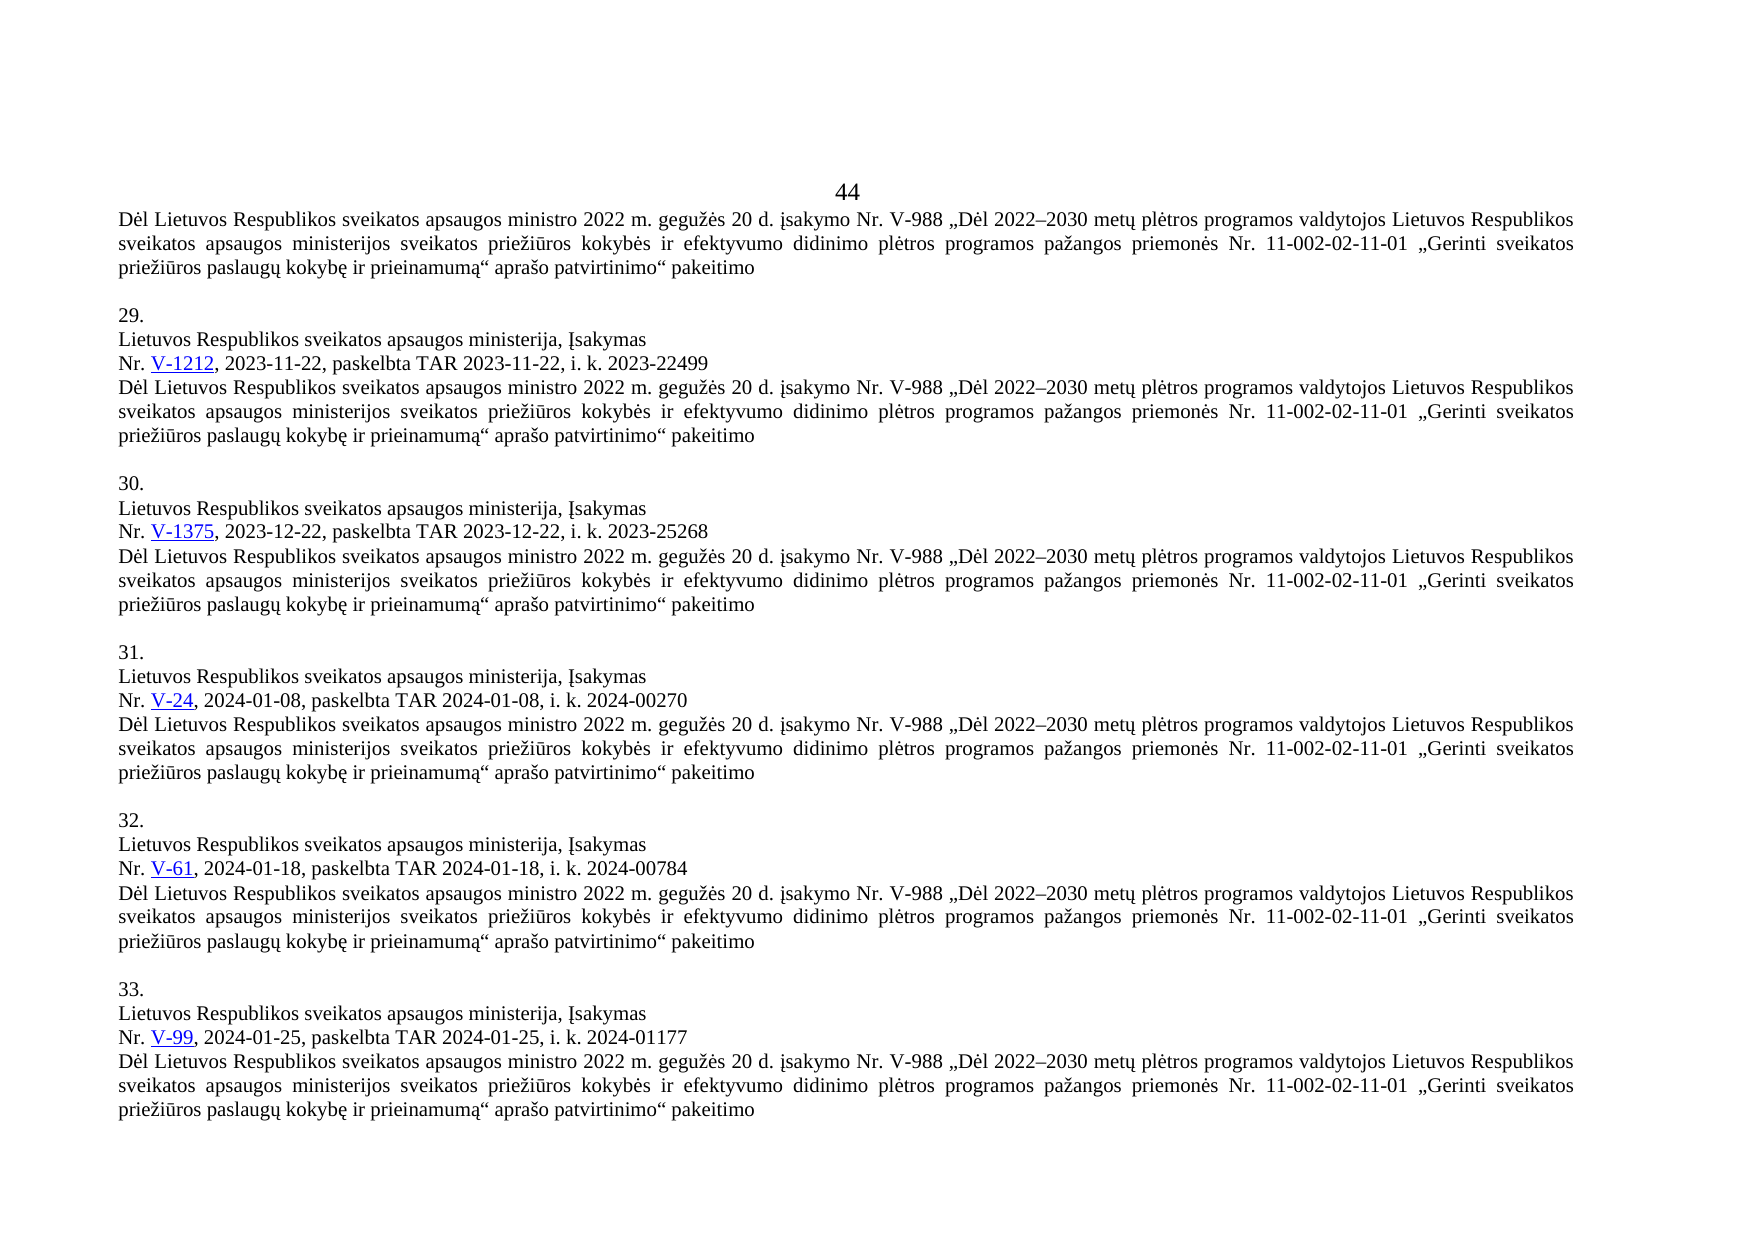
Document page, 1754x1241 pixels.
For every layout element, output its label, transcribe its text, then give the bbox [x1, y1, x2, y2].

text Dėl Lietuvos Respublikos sveikatos apsaugos ministro 2022 m. gegužės 20 d. įsakymo Nr. V-988 „Dėl 2022–2030 metų plėtros programos valdytojos Lietuvos Respublikos sveikatos apsaugos ministerijos sveikatos priežiūros kokybės ir efektyvumo didinimo plėtros programos pažangos priemonės Nr. 11-002-02-11-01 „Gerinti sveikatos priežiūros paslaugų kokybę ir prieinamumą“ aprašo patvirtinimo“ pakeitimo [118, 207, 1577, 279]
text Dėl Lietuvos Respublikos sveikatos apsaugos ministro 2022 m. gegužės 20 d. įsakymo Nr. V-988 „Dėl 2022–2030 metų plėtros programos valdytojos Lietuvos Respublikos sveikatos apsaugos ministerijos sveikatos priežiūros kokybės ir efektyvumo didinimo plėtros programos pažangos priemonės Nr. 11-002-02-11-01 „Gerinti sveikatos priežiūros paslaugų kokybę ir prieinamumą“ aprašo patvirtinimo“ pakeitimo [118, 880, 1577, 953]
text 33. [118, 977, 1577, 1001]
text Lietuvos Respublikos sveikatos apsaugos ministerija, Įsakymas [118, 1001, 1577, 1025]
text Dėl Lietuvos Respublikos sveikatos apsaugos ministro 2022 m. gegužės 20 d. įsakymo Nr. V-988 „Dėl 2022–2030 metų plėtros programos valdytojos Lietuvos Respublikos sveikatos apsaugos ministerijos sveikatos priežiūros kokybės ir efektyvumo didinimo plėtros programos pažangos priemonės Nr. 11-002-02-11-01 „Gerinti sveikatos priežiūros paslaugų kokybę ir prieinamumą“ aprašo patvirtinimo“ pakeitimo [118, 712, 1577, 784]
text Lietuvos Respublikos sveikatos apsaugos ministerija, Įsakymas [118, 327, 1577, 351]
text Dėl Lietuvos Respublikos sveikatos apsaugos ministro 2022 m. gegužės 20 d. įsakymo Nr. V-988 „Dėl 2022–2030 metų plėtros programos valdytojos Lietuvos Respublikos sveikatos apsaugos ministerijos sveikatos priežiūros kokybės ir efektyvumo didinimo plėtros programos pažangos priemonės Nr. 11-002-02-11-01 „Gerinti sveikatos priežiūros paslaugų kokybę ir prieinamumą“ aprašo patvirtinimo“ pakeitimo [118, 1049, 1577, 1121]
text Nr. V-61, 2024-01-18, paskelbta TAR 2024-01-18, i. k. 2024-00784 [118, 856, 1577, 880]
text Lietuvos Respublikos sveikatos apsaugos ministerija, Įsakymas [118, 832, 1577, 856]
text Nr. V-24, 2024-01-08, paskelbta TAR 2024-01-08, i. k. 2024-00270 [118, 688, 1577, 712]
text 29. [118, 303, 1577, 327]
text Nr. V-1212, 2023-11-22, paskelbta TAR 2023-11-22, i. k. 2023-22499 [118, 351, 1577, 375]
text 31. [118, 640, 1577, 664]
text 32. [118, 808, 1577, 832]
text Lietuvos Respublikos sveikatos apsaugos ministerija, Įsakymas [118, 495, 1577, 519]
text Nr. V-1375, 2023-12-22, paskelbta TAR 2023-12-22, i. k. 2023-25268 [118, 519, 1577, 543]
text Lietuvos Respublikos sveikatos apsaugos ministerija, Įsakymas [118, 664, 1577, 688]
text Dėl Lietuvos Respublikos sveikatos apsaugos ministro 2022 m. gegužės 20 d. įsakymo Nr. V-988 „Dėl 2022–2030 metų plėtros programos valdytojos Lietuvos Respublikos sveikatos apsaugos ministerijos sveikatos priežiūros kokybės ir efektyvumo didinimo plėtros programos pažangos priemonės Nr. 11-002-02-11-01 „Gerinti sveikatos priežiūros paslaugų kokybę ir prieinamumą“ aprašo patvirtinimo“ pakeitimo [118, 375, 1577, 447]
text 30. [118, 471, 1577, 495]
text Nr. V-99, 2024-01-25, paskelbta TAR 2024-01-25, i. k. 2024-01177 [118, 1025, 1577, 1049]
text Dėl Lietuvos Respublikos sveikatos apsaugos ministro 2022 m. gegužės 20 d. įsakymo Nr. V-988 „Dėl 2022–2030 metų plėtros programos valdytojos Lietuvos Respublikos sveikatos apsaugos ministerijos sveikatos priežiūros kokybės ir efektyvumo didinimo plėtros programos pažangos priemonės Nr. 11-002-02-11-01 „Gerinti sveikatos priežiūros paslaugų kokybę ir prieinamumą“ aprašo patvirtinimo“ pakeitimo [118, 543, 1577, 616]
